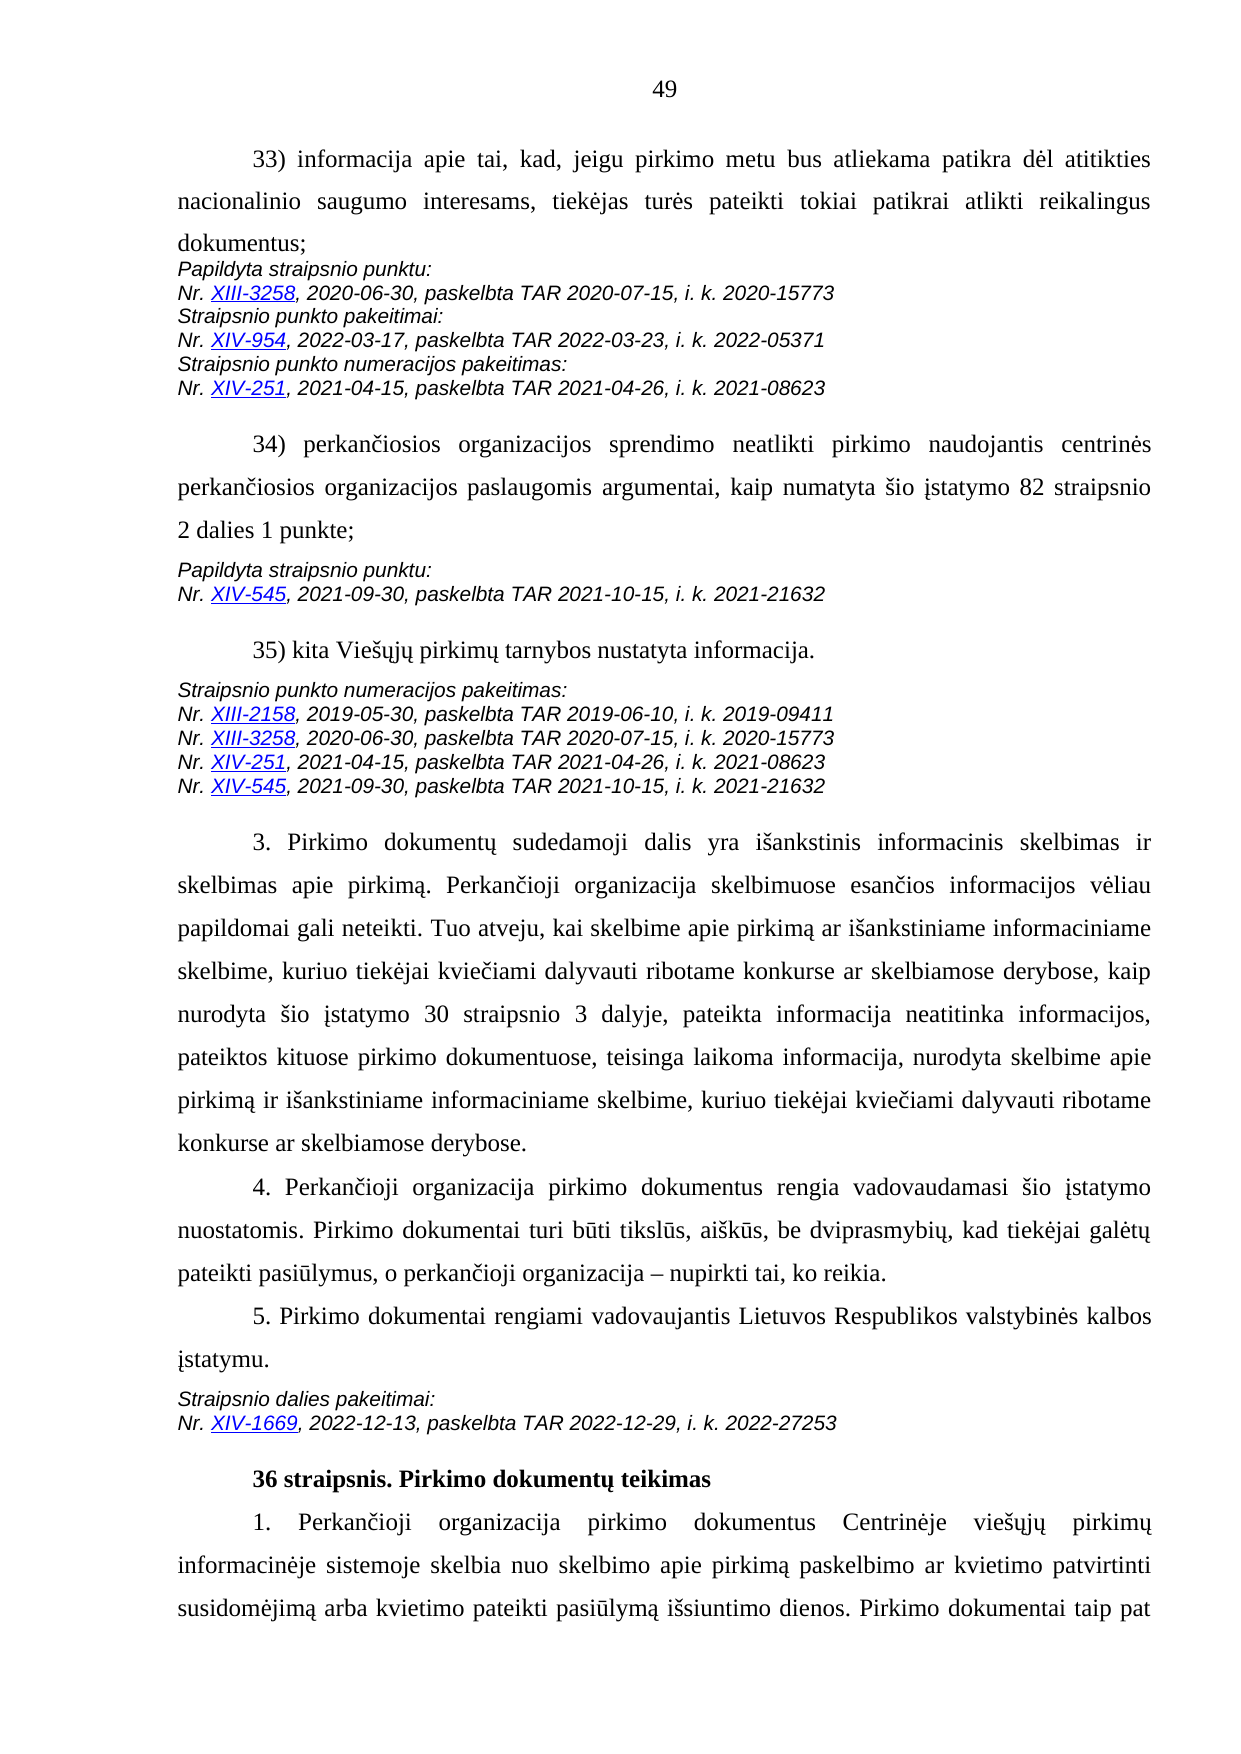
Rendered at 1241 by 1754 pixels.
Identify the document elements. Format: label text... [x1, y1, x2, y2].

text Papildyta straipsnio punktu: [177, 256, 1152, 280]
text Straipsnio punkto pakeitimai: [177, 304, 1152, 328]
text 36 straipsnis. Pirkimo dokumentų teikimas [177, 1464, 1152, 1493]
text Nr. XIV-954, 2022-03-17, paskelbta TAR 2022-03-23, i. k. 2022-05371 [177, 328, 1152, 352]
text 1. Perkančioji organizacija pirkimo dokumentus Centrinėje viešųjų pirkimų informacinėje sistemoje skelbia nuo skelbimo apie pirkimą paskelbimo ar kvietimo patvirtinti susidomėjimą arba kvietimo pateikti pasiūlymą išsiuntimo dienos. Pirkimo dokumentai taip pat [177, 1507, 1152, 1622]
text Straipsnio punkto numeracijos pakeitimas: [177, 678, 1152, 702]
text Nr. XIV-545, 2021-09-30, paskelbta TAR 2021-10-15, i. k. 2021-21632 [177, 582, 1152, 606]
text Nr. XIV-1669, 2022-12-13, paskelbta TAR 2022-12-29, i. k. 2022-27253 [177, 1411, 1152, 1435]
text 35) kita Viešųjų pirkimų tarnybos nustatyta informacija. [177, 635, 1152, 664]
text Nr. XIV-251, 2021-04-15, paskelbta TAR 2021-04-26, i. k. 2021-08623 [177, 376, 1152, 400]
text Papildyta straipsnio punktu: [177, 558, 1152, 582]
text Straipsnio punkto numeracijos pakeitimas: [177, 352, 1152, 376]
text 3. Pirkimo dokumentų sudedamoji dalis yra išankstinis informacinis skelbimas ir skelbimas apie pirkimą. Perkančioji organizacija skelbimuose esančios informacijos vėliau papildomai gali neteikti. Tuo atveju, kai skelbime apie pirkimą ar išankstiniame informaciniame skelbime, kuriuo tiekėjai kviečiami dalyvauti ribotame konkurse ar skelbiamose derybose, kaip nurodyta šio įstatymo 30 straipsnio 3 dalyje, pateikta informacija neatitinka informacijos, pateiktos kituose pirkimo dokumentuose, teisinga laikoma informacija, nurodyta skelbime apie pirkimą ir išankstiniame informaciniame skelbime, kuriuo tiekėjai kviečiami dalyvauti ribotame konkurse ar skelbiamose derybose. [177, 827, 1152, 1157]
text Straipsnio dalies pakeitimai: [177, 1387, 1152, 1411]
text 33) informacija apie tai, kad, jeigu pirkimo metu bus atliekama patikra dėl atitikties nacionalinio saugumo interesams, tiekėjas turės pateikti tokiai patikrai atlikti reikalingus dokumentus; [177, 131, 1152, 256]
text 34) perkančiosios organizacijos sprendimo neatlikti pirkimo naudojantis centrinės perkančiosios organizacijos paslaugomis argumentai, kaip numatyta šio įstatymo 82 straipsnio 2 dalies 1 punkte; [177, 429, 1152, 544]
text 4. Perkančioji organizacija pirkimo dokumentus rengia vadovaudamasi šio įstatymo nuostatomis. Pirkimo dokumentai turi būti tikslūs, aiškūs, be dviprasmybių, kad tiekėjai galėtų pateikti pasiūlymus, o perkančioji organizacija – nupirkti tai, ko reikia. [177, 1172, 1152, 1287]
text Nr. XIV-545, 2021-09-30, paskelbta TAR 2021-10-15, i. k. 2021-21632 [177, 774, 1152, 798]
text Nr. XIII-2158, 2019-05-30, paskelbta TAR 2019-06-10, i. k. 2019-09411 [177, 702, 1152, 726]
text Nr. XIII-3258, 2020-06-30, paskelbta TAR 2020-07-15, i. k. 2020-15773 [177, 280, 1152, 304]
text Nr. XIII-3258, 2020-06-30, paskelbta TAR 2020-07-15, i. k. 2020-15773 [177, 726, 1152, 750]
text Nr. XIV-251, 2021-04-15, paskelbta TAR 2021-04-26, i. k. 2021-08623 [177, 750, 1152, 774]
text 5. Pirkimo dokumentai rengiami vadovaujantis Lietuvos Respublikos valstybinės kalbos įstatymu. [177, 1301, 1152, 1373]
